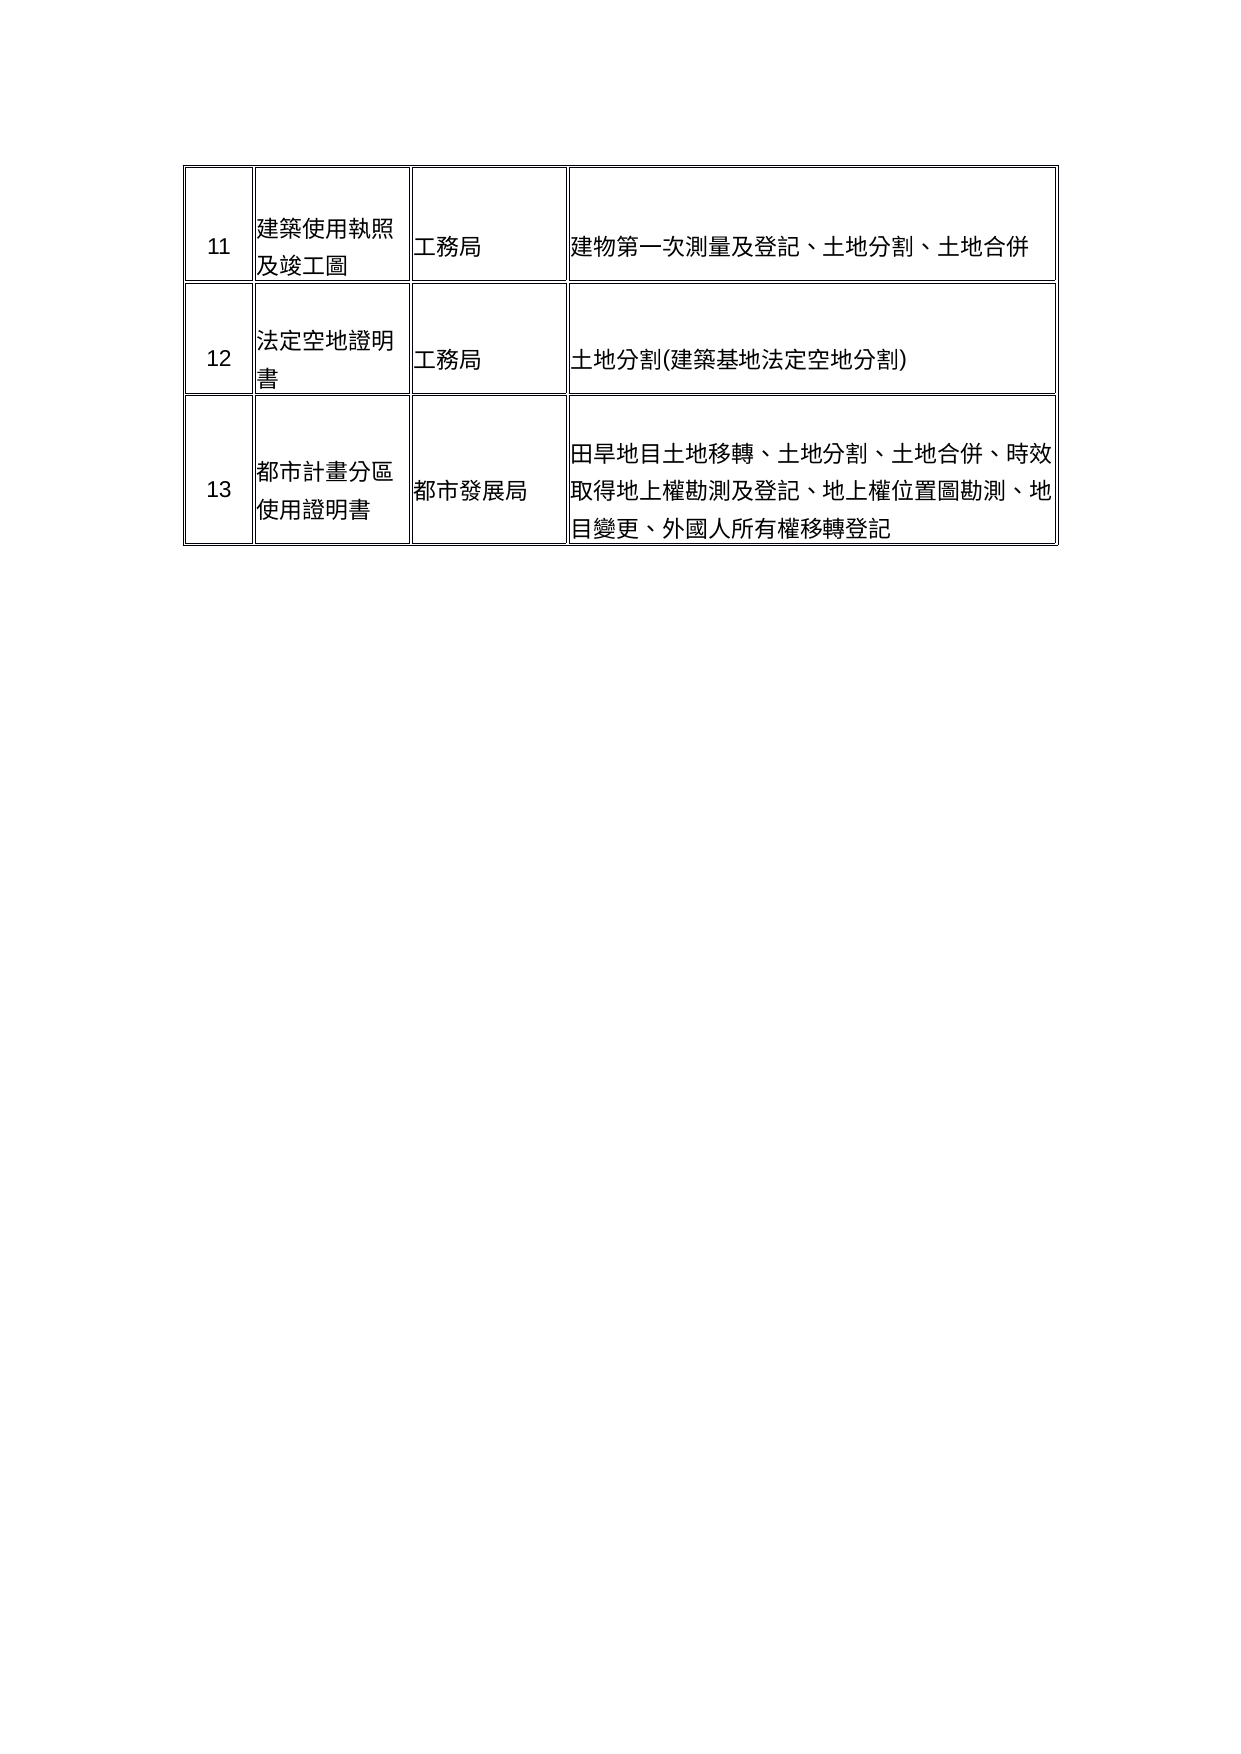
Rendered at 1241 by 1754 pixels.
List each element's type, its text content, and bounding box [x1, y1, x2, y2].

table_cell 法定空地證明書 [256, 284, 409, 393]
table_cell 工務局 [413, 284, 566, 393]
table_cell 建築使用執照及竣工圖 [256, 168, 409, 280]
table_cell 建物第一次測量及登記、土地分割、土地合併 [570, 168, 1055, 280]
table_cell 都市計畫分區使用證明書 [256, 396, 409, 543]
table_cell 工務局 [413, 168, 566, 280]
table_cell 11 [186, 168, 252, 280]
table_cell 都市發展局 [413, 396, 566, 543]
table_cell 12 [186, 284, 252, 393]
table_cell 田旱地目土地移轉、土地分割、土地合併、時效取得地上權勘測及登記、地上權位置圖勘測、地目變更、外國人所有權移轉登記 [570, 396, 1055, 543]
table_cell 13 [186, 396, 252, 543]
table_cell 土地分割(建築基地法定空地分割) [570, 284, 1055, 393]
